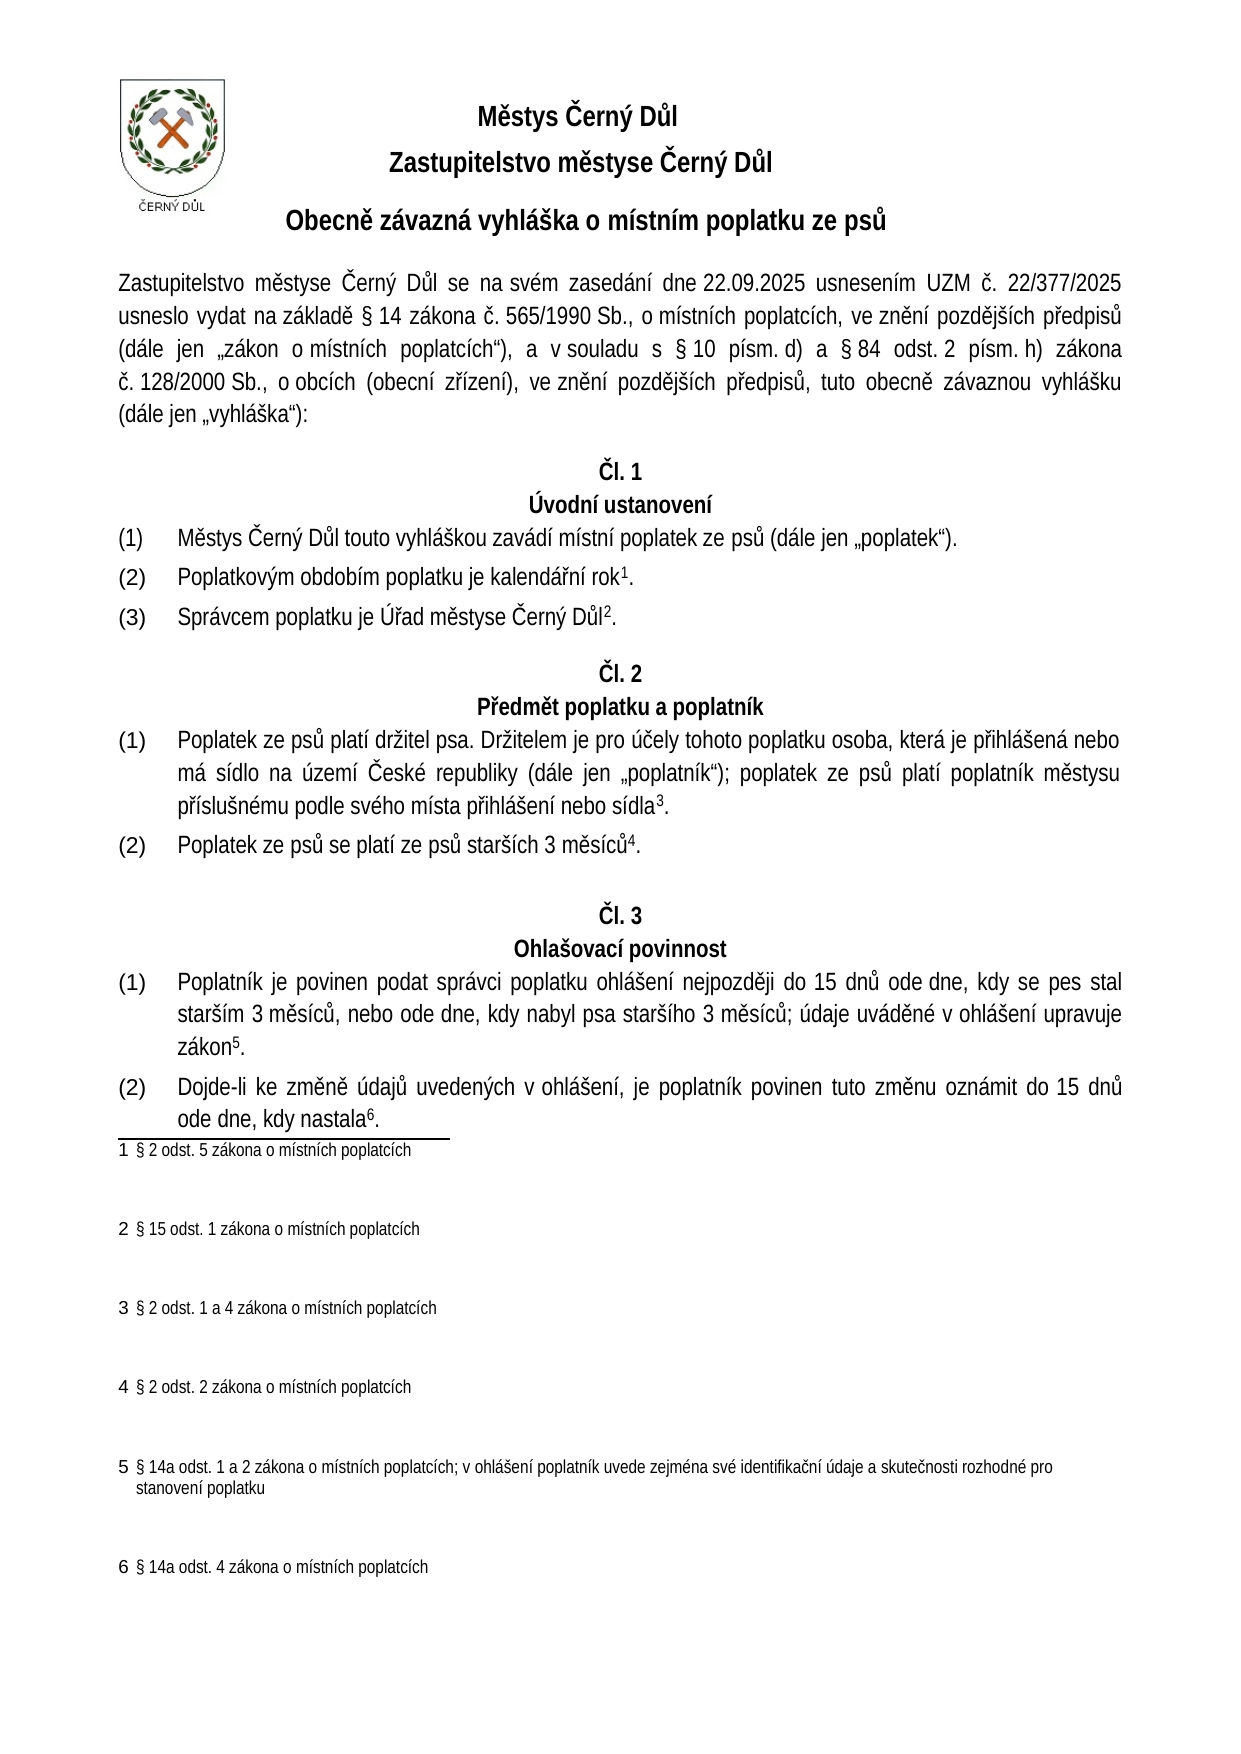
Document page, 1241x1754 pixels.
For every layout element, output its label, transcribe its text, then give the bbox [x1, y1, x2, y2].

subtitle Čl. 2 Předmět poplatku a poplatník [118, 659, 1122, 721]
subtitle Čl. 3 Ohlašovací povinnost [118, 901, 1122, 962]
list § 15 odst. 1 zákona o místních poplatcích [118, 1218, 1122, 1240]
list § 14a odst. 4 zákona o místních poplatcích [118, 1556, 1122, 1578]
list Dojde-li ke změně údajů uvedených v ohlášení, je poplatník povinen tuto změnu oznámit do 15 dnů ode dne, kdy nastala. [118, 1071, 1122, 1133]
list Správcem poplatku je Úřad městyse Černý Důl. [118, 601, 1122, 630]
list Poplatek ze psů platí držitel psa. Držitelem je pro účely tohoto poplatku osoba, která je přihlášená nebo má sídlo na území České republiky (dále jen „poplatník“); poplatek ze psů platí poplatník městysu příslušnému podle svého místa přihlášení nebo sídla. [118, 725, 1122, 820]
list § 2 odst. 1 a 4 zákona o místních poplatcích [118, 1297, 1122, 1319]
list Poplatkovým obdobím poplatku je kalendářní rok. [118, 562, 1122, 591]
text Městys Černý Důl [227, 99, 1122, 132]
text Zastupitelstvo městyse Černý Důl se na svém zasedání dne 22.09.2025 usnesením UZM č. 22/377/2025 usneslo vydat na základě § 14 zákona č. 565/1990 Sb., o místních poplatcích, ve znění pozdějších předpisů (dále jen „zákon o místních poplatcích“), a v souladu s § 10 písm. d) a § 84 odst. 2 písm. h) zákona č. 128/2000 Sb., o obcích (obecní zřízení), ve znění pozdějších předpisů, tuto obecně závaznou vyhlášku (dále jen „vyhláška“): [118, 268, 1122, 428]
list § 14a odst. 1 a 2 zákona o místních poplatcích; v ohlášení poplatník uvede zejména své identifikační údaje a skutečnosti rozhodné pro stanovení poplatku [118, 1456, 1122, 1499]
list Poplatník je povinen podat správci poplatku ohlášení nejpozději do 15 dnů ode dne, kdy se pes stal starším 3 měsíců, nebo ode dne, kdy nabyl psa staršího 3 měsíců; údaje uváděné v ohlášení upravuje zákon. [118, 966, 1122, 1061]
list § 2 odst. 5 zákona o místních poplatcích [118, 1139, 1122, 1161]
list § 2 odst. 2 zákona o místních poplatcích [118, 1376, 1122, 1398]
text Zastupitelstvo městyse Černý Důl [227, 145, 1122, 178]
list Městys Černý Důl touto vyhláškou zavádí místní poplatek ze psů (dále jen „poplatek“). [118, 523, 1122, 552]
list Poplatek ze psů se platí ze psů starších 3 měsíců. [118, 830, 1122, 859]
subtitle Čl. 1 Úvodní ustanovení [118, 457, 1122, 519]
subtitle Obecně závazná vyhláška o místním poplatku ze psů [118, 203, 1122, 236]
